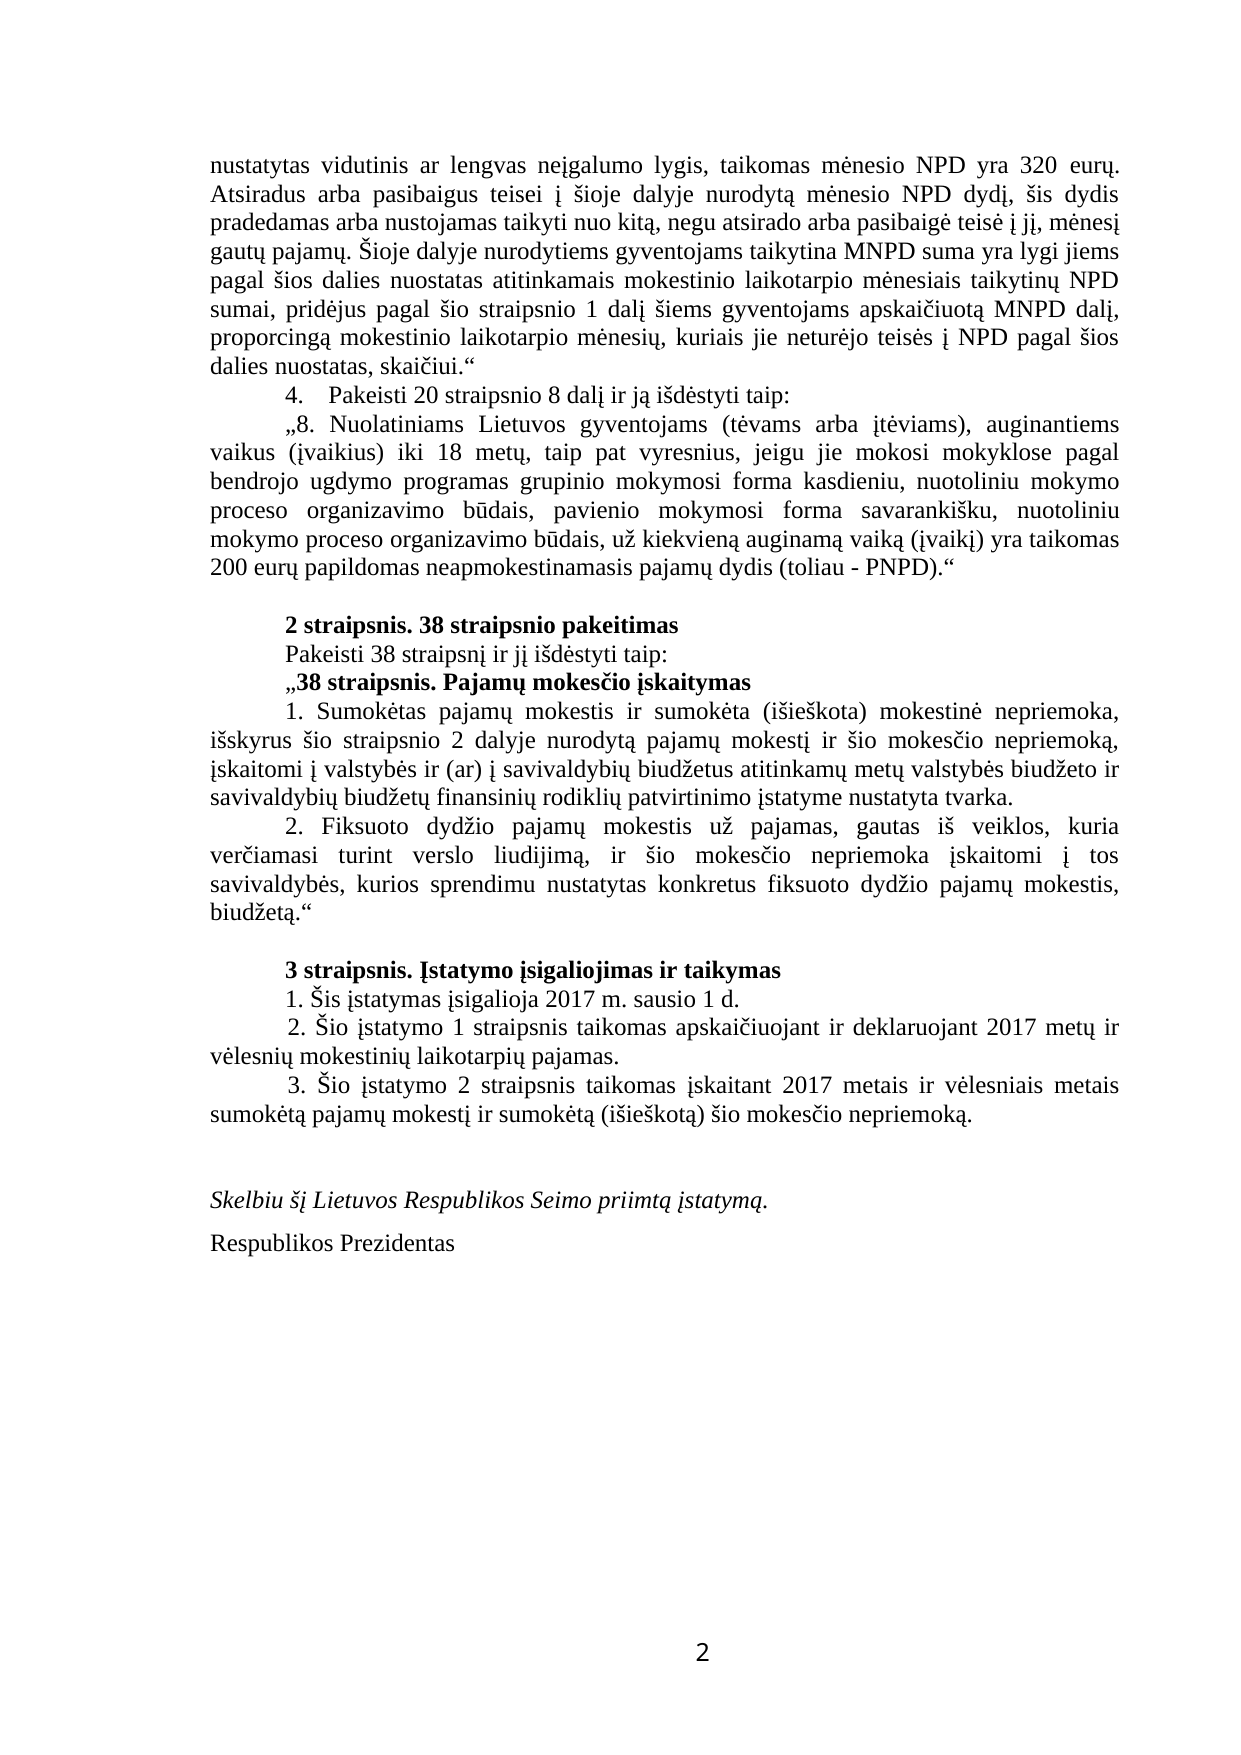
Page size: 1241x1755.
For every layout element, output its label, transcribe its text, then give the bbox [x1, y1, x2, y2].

text 2 straipsnis. 38 straipsnio pakeitimas [210, 610, 1120, 639]
text „38 straipsnis. Pajamų mokesčio įskaitymas [210, 667, 1120, 696]
text 2. Fiksuoto dydžio pajamų mokestis už pajamas, gautas iš veiklos, kuria verčiamasi turint verslo liudijimą, ir šio mokesčio nepriemoka įskaitomi į tos savivaldybės, kurios sprendimu nustatytas konkretus fiksuoto dydžio pajamų mokestis, biudžetą.“ [210, 811, 1120, 926]
text nustatytas vidutinis ar lengvas neįgalumo lygis, taikomas mėnesio NPD yra 320 eurų. Atsiradus arba pasibaigus teisei į šioje dalyje nurodytą mėnesio NPD dydį, šis dydis pradedamas arba nustojamas taikyti nuo kitą, negu atsirado arba pasibaigė teisė į jį, mėnesį gautų pajamų. Šioje dalyje nurodytiems gyventojams taikytina MNPD suma yra lygi jiems pagal šios dalies nuostatas atitinkamais mokestinio laikotarpio mėnesiais taikytinų NPD sumai, pridėjus pagal šio straipsnio 1 dalį šiems gyventojams apskaičiuotą MNPD dalį, proporcingą mokestinio laikotarpio mėnesių, kuriais jie neturėjo teisės į NPD pagal šios dalies nuostatas, skaičiui.“ [210, 150, 1120, 380]
text 3. Šio įstatymo 2 straipsnis taikomas įskaitant 2017 metais ir vėlesniais metais sumokėtą pajamų mokestį ir sumokėtą (išieškotą) šio mokesčio nepriemoką. [210, 1070, 1120, 1127]
text Respublikos Prezidentas [210, 1228, 1120, 1257]
text 2. Šio įstatymo 1 straipsnis taikomas apskaičiuojant ir deklaruojant 2017 metų ir vėlesnių mokestinių laikotarpių pajamas. [210, 1012, 1120, 1070]
text 4. Pakeisti 20 straipsnio 8 dalį ir ją išdėstyti taip: [210, 380, 1120, 409]
text 1. Sumokėtas pajamų mokestis ir sumokėta (išieškota) mokestinė nepriemoka, išskyrus šio straipsnio 2 dalyje nurodytą pajamų mokestį ir šio mokesčio nepriemoką, įskaitomi į valstybės ir (ar) į savivaldybių biudžetus atitinkamų metų valstybės biudžeto ir savivaldybių biudžetų finansinių rodiklių patvirtinimo įstatyme nustatyta tvarka. [210, 696, 1120, 811]
text Pakeisti 38 straipsnį ir jį išdėstyti taip: [210, 639, 1120, 667]
text „8. Nuolatiniams Lietuvos gyventojams (tėvams arba įtėviams), auginantiems vaikus (įvaikius) iki 18 metų, taip pat vyresnius, jeigu jie mokosi mokyklose pagal bendrojo ugdymo programas grupinio mokymosi forma kasdieniu, nuotoliniu mokymo proceso organizavimo būdais, pavienio mokymosi forma savarankišku, nuotoliniu mokymo proceso organizavimo būdais, už kiekvieną auginamą vaiką (įvaikį) yra taikomas 200 eurų papildomas neapmokestinamasis pajamų dydis (toliau - PNPD).“ [210, 409, 1120, 581]
text 1. Šis įstatymas įsigalioja 2017 m. sausio 1 d. [285, 984, 1120, 1012]
text Skelbiu šį Lietuvos Respublikos Seimo priimtą įstatymą. [210, 1185, 1120, 1214]
text 3 straipsnis. Įstatymo įsigaliojimas ir taikymas [210, 955, 1120, 984]
